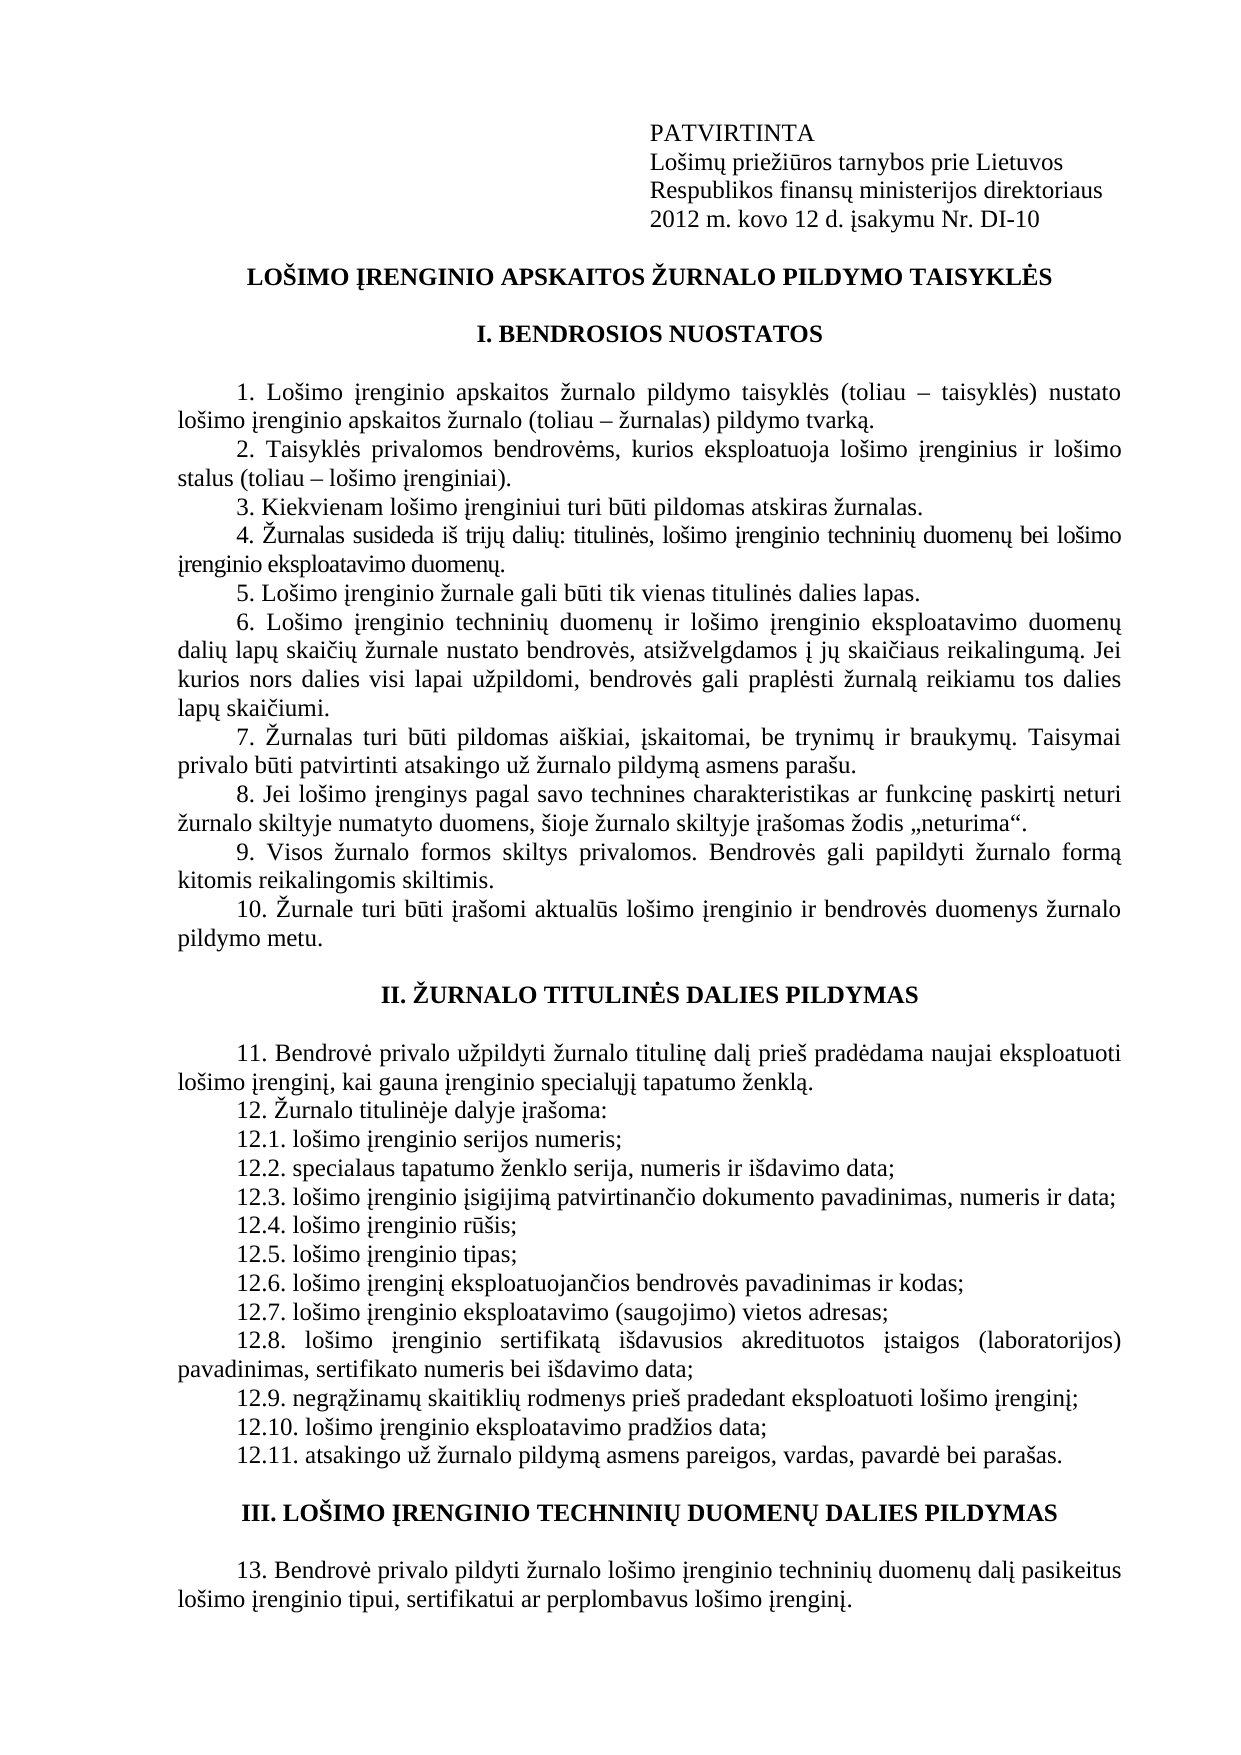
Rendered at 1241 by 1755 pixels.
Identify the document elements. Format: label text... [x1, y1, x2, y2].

text 1. Lošimo įrenginio apskaitos žurnalo pildymo taisyklės (toliau – taisyklės) nustato lošimo įrenginio apskaitos žurnalo (toliau – žurnalas) pildymo tvarką. [177, 377, 1122, 434]
text 12.4. lošimo įrenginio rūšis; [177, 1211, 1122, 1239]
text Lošimų priežiūros tarnybos prie Lietuvos [649, 147, 1122, 176]
text 12.9. negrąžinamų skaitiklių rodmenys prieš pradedant eksploatuoti lošimo įrenginį; [177, 1383, 1122, 1412]
text 2. Taisyklės privalomos bendrovėms, kurios eksploatuoja lošimo įrenginius ir lošimo stalus (toliau – lošimo įrenginiai). [177, 434, 1122, 492]
text PATVIRTINTA [649, 118, 1122, 147]
text 12.6. lošimo įrenginį eksploatuojančios bendrovės pavadinimas ir kodas; [177, 1268, 1122, 1297]
text 4. Žurnalas susideda iš trijų dalių: titulinės, lošimo įrenginio techninių duomenų bei lošimo įrenginio eksploatavimo duomenų. [177, 521, 1122, 578]
text III. LOŠIMO ĮRENGINIO TECHNINIŲ DUOMENŲ DALIES PILDYMAS [177, 1498, 1122, 1527]
text 12.8. lošimo įrenginio sertifikatą išdavusios akredituotos įstaigos (laboratorijos) pavadinimas, sertifikato numeris bei išdavimo data; [177, 1326, 1122, 1383]
text Respublikos finansų ministerijos direktoriaus [649, 176, 1122, 204]
text I. Bendrosios nuostatos [177, 319, 1122, 348]
text 12.1. lošimo įrenginio serijos numeris; [177, 1124, 1122, 1153]
text LOŠIMO ĮRENGINIo APSKAITOS žurnalO Pildymo TAisyklės [177, 262, 1122, 291]
text 12.7. lošimo įrenginio eksploatavimo (saugojimo) vietos adresas; [177, 1297, 1122, 1326]
text 12.11. atsakingo už žurnalo pildymą asmens pareigos, vardas, pavardė bei parašas. [177, 1441, 1122, 1469]
text 3. Kiekvienam lošimo įrenginiui turi būti pildomas atskiras žurnalas. [177, 492, 1122, 521]
text 8. Jei lošimo įrenginys pagal savo technines charakteristikas ar funkcinę paskirtį neturi žurnalo skiltyje numatyto duomens, šioje žurnalo skiltyje įrašomas žodis „neturima“. [177, 779, 1122, 837]
text 6. Lošimo įrenginio techninių duomenų ir lošimo įrenginio eksploatavimo duomenų dalių lapų skaičių žurnale nustato bendrovės, atsižvelgdamos į jų skaičiaus reikalingumą. Jei kurios nors dalies visi lapai užpildomi, bendrovės gali praplėsti žurnalą reikiamu tos dalies lapų skaičiumi. [177, 607, 1122, 722]
text 12.3. lošimo įrenginio įsigijimą patvirtinančio dokumento pavadinimas, numeris ir data; [177, 1182, 1122, 1211]
text 2012 m. kovo 12 d. įsakymu Nr. DI-10 [649, 204, 1122, 233]
text 9. Visos žurnalo formos skiltys privalomos. Bendrovės gali papildyti žurnalo formą kitomis reikalingomis skiltimis. [177, 837, 1122, 894]
text 10. Žurnale turi būti įrašomi aktualūs lošimo įrenginio ir bendrovės duomenys žurnalo pildymo metu. [177, 894, 1122, 952]
text II. ŽURNALO TItULINĖS Dalies pildymas [177, 981, 1122, 1009]
text 12. Žurnalo titulinėje dalyje įrašoma: [177, 1096, 1122, 1124]
text 7. Žurnalas turi būti pildomas aiškiai, įskaitomai, be trynimų ir braukymų. Taisymai privalo būti patvirtinti atsakingo už žurnalo pildymą asmens parašu. [177, 722, 1122, 779]
text 11. Bendrovė privalo užpildyti žurnalo titulinę dalį prieš pradėdama naujai eksploatuoti lošimo įrenginį, kai gauna įrenginio specialųjį tapatumo ženklą. [177, 1038, 1122, 1096]
text 12.5. lošimo įrenginio tipas; [177, 1239, 1122, 1268]
text 12.10. lošimo įrenginio eksploatavimo pradžios data; [177, 1412, 1122, 1441]
text 12.2. specialaus tapatumo ženklo serija, numeris ir išdavimo data; [177, 1153, 1122, 1182]
text 5. Lošimo įrenginio žurnale gali būti tik vienas titulinės dalies lapas. [177, 578, 1122, 607]
text 13. Bendrovė privalo pildyti žurnalo lošimo įrenginio techninių duomenų dalį pasikeitus lošimo įrenginio tipui, sertifikatui ar perplombavus lošimo įrenginį. [177, 1556, 1122, 1613]
